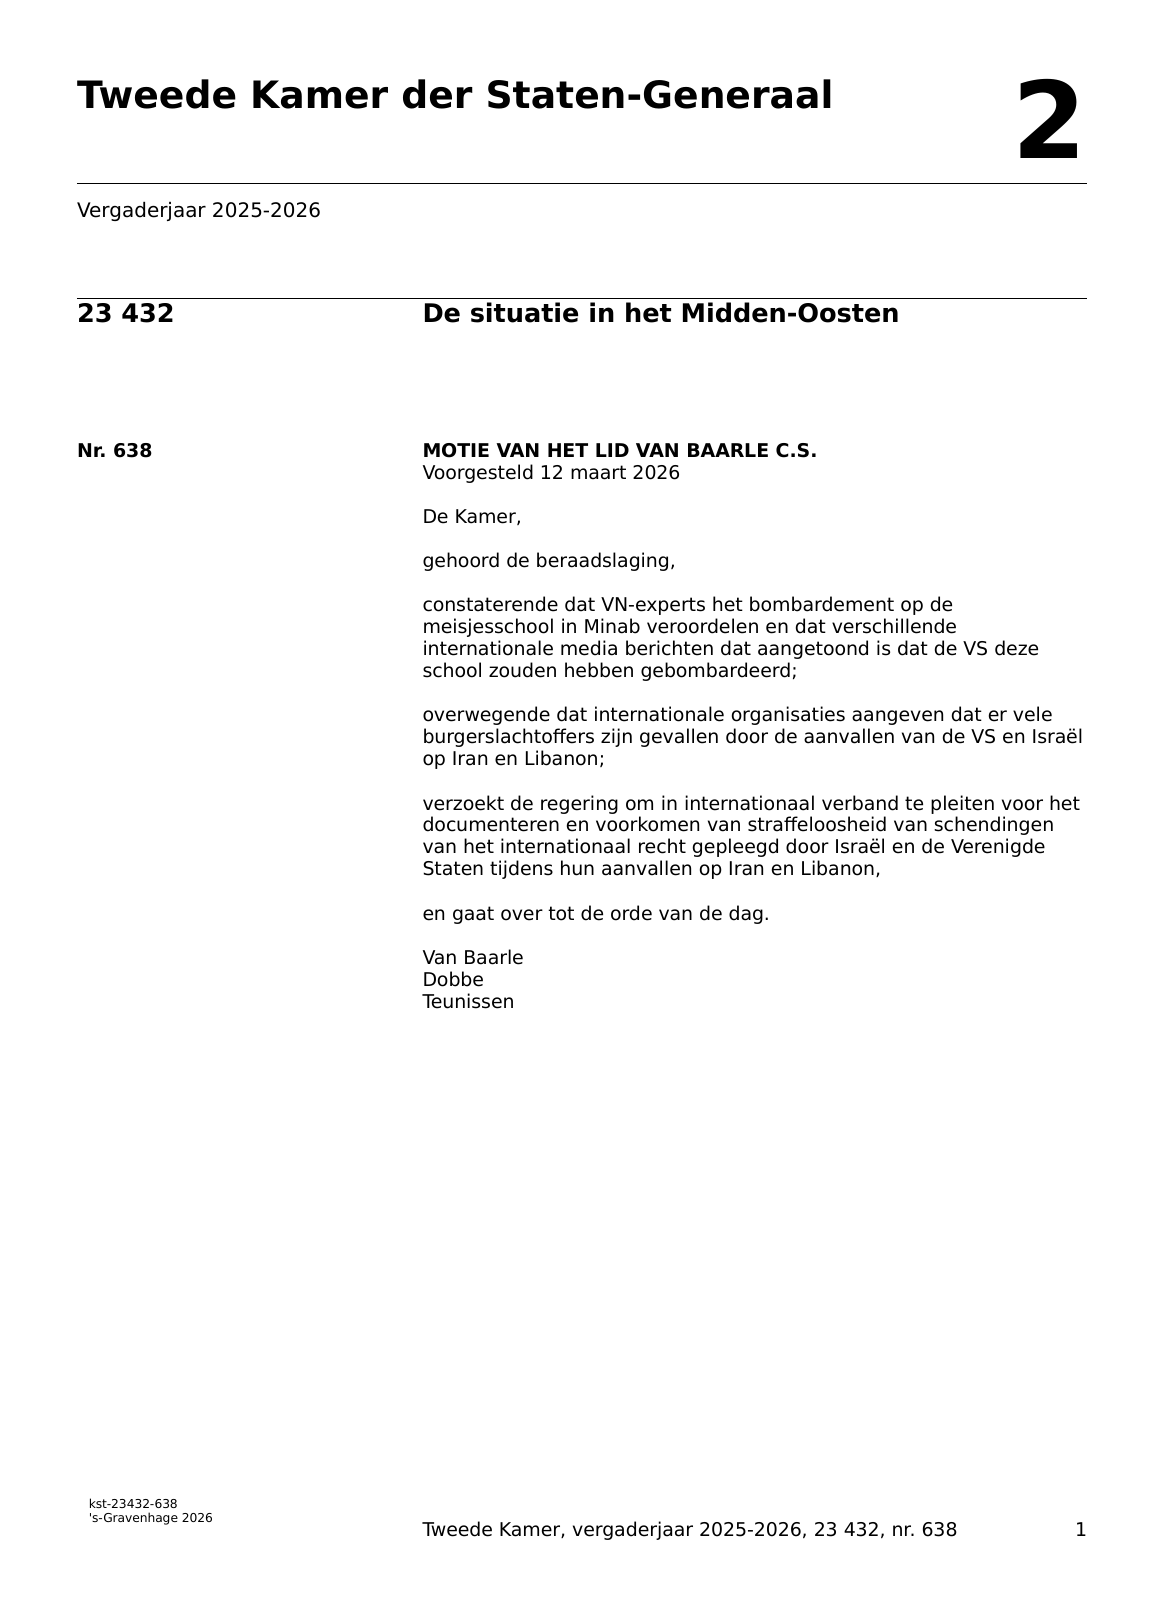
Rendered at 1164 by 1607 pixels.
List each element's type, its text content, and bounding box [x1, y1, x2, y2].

subtitle 23 432 De situatie in het Midden-Oosten [77, 299, 1087, 329]
text Voorgesteld 12 maart 2026 [422, 462, 1087, 484]
text constaterende dat VN-experts het bombardement op de meisjesschool in Minab veroordelen en dat verschillende internationale media berichten dat aangetoond is dat de VS deze school zouden hebben gebombardeerd; [422, 594, 1087, 682]
text en gaat over tot de orde van de dag. [422, 902, 1087, 924]
text Teunissen [422, 991, 1087, 1013]
text 's-Gravenhage 2026 [88, 1511, 323, 1525]
text De Kamer, [422, 506, 1087, 528]
text Dobbe [422, 969, 1087, 991]
table_header Tweede Kamer der Staten-Generaal [77, 59, 886, 183]
text overwegende dat internationale organisaties aangeven dat er vele burgerslachtoffers zijn gevallen door de aanvallen van de VS en Israël op Iran en Libanon; [422, 704, 1087, 770]
text gehoord de beraadslaging, [422, 550, 1087, 572]
text Van Baarle [422, 947, 1087, 969]
table_cell Vergaderjaar 2025-2026 [77, 184, 1087, 298]
subtitle Nr. 638 MOTIE VAN HET LID VAN BAARLE C.S. [77, 440, 1087, 462]
table_header 2 [886, 59, 1087, 183]
text verzoekt de regering om in internationaal verband te pleiten voor het documenteren en voorkomen van straffeloosheid van schendingen van het internationaal recht gepleegd door Israël en de Verenigde Staten tijdens hun aanvallen op Iran en Libanon, [422, 792, 1087, 880]
text kst-23432-638 [88, 1497, 323, 1511]
